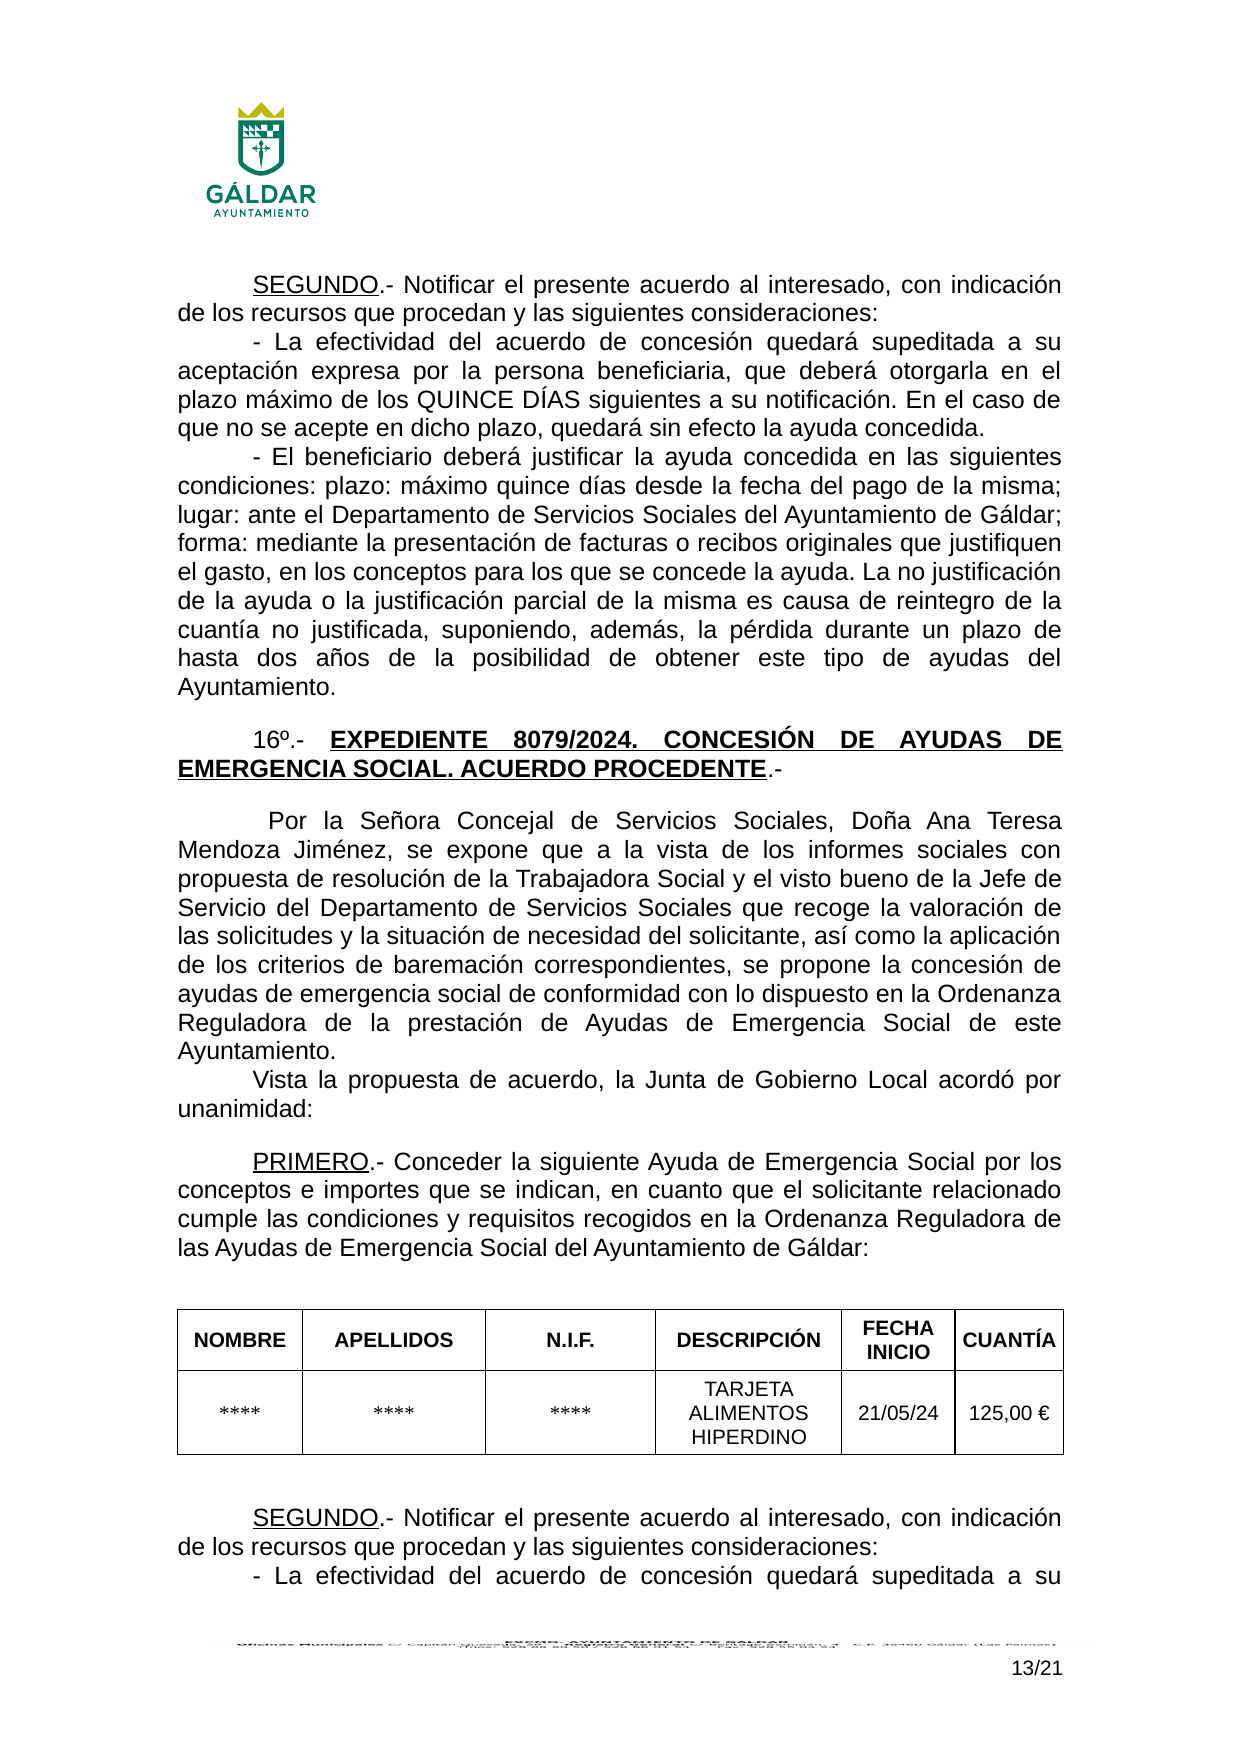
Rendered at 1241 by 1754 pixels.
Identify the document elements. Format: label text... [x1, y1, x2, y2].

table_header N.I.F. [486, 1310, 655, 1370]
table_cell **** [303, 1371, 485, 1454]
text PRIMERO.- Conceder la siguiente Ayuda de Emergencia Social por los conceptos e importes que se indican, en cuanto que el solicitante relacionado cumple las condiciones y requisitos recogidos en la Ordenanza Reguladora de las Ayudas de Emergencia Social del Ayuntamiento de Gáldar: [177, 1146, 1063, 1261]
text Vista la propuesta de acuerdo, la Junta de Gobierno Local acordó por unanimidad: [177, 1065, 1063, 1122]
text - La efectividad del acuerdo de concesión quedará supeditada a su [177, 1561, 1063, 1589]
table_header APELLIDOS [303, 1310, 485, 1370]
table_cell **** [486, 1371, 655, 1454]
text - El beneficiario deberá justificar la ayuda concedida en las siguientes condiciones: plazo: máximo quince días desde la fecha del pago de la misma; lugar: ante el Departamento de Servicios Sociales del Ayuntamiento de Gáldar; forma: mediante la presentación de facturas o recibos originales que justifiquen el gasto, en los conceptos para los que se concede la ayuda. La no justificación de la ayuda o la justificación parcial de la misma es causa de reintegro de la cuantía no justificada, suponiendo, además, la pérdida durante un plazo de hasta dos años de la posibilidad de obtener este tipo de ayudas del Ayuntamiento. [177, 442, 1063, 701]
text Por la Señora Concejal de Servicios Sociales, Doña Ana Teresa Mendoza Jiménez, se expone que a la vista de los informes sociales con propuesta de resolución de la Trabajadora Social y el visto bueno de la Jefe de Servicio del Departamento de Servicios Sociales que recoge la valoración de las solicitudes y la situación de necesidad del solicitante, así como la aplicación de los criterios de baremación correspondientes, se propone la concesión de ayudas de emergencia social de conformidad con lo dispuesto en la Ordenanza Reguladora de la prestación de Ayudas de Emergencia Social de este Ayuntamiento. [177, 806, 1063, 1065]
table_header NOMBRE [178, 1310, 302, 1370]
text SEGUNDO.- Notificar el presente acuerdo al interesado, con indicación de los recursos que procedan y las siguientes consideraciones: [177, 1503, 1063, 1561]
table_cell 125,00 € [956, 1371, 1063, 1454]
text - La efectividad del acuerdo de concesión quedará supeditada a su aceptación expresa por la persona beneficiaria, que deberá otorgarla en el plazo máximo de los QUINCE DÍAS siguientes a su notificación. En el caso de que no se acepte en dicho plazo, quedará sin efecto la ayuda concedida. [177, 327, 1063, 442]
picture [186, 74, 335, 246]
table_cell TARJETA ALIMENTOS HIPERDINO [656, 1371, 841, 1454]
picture [247, 1641, 1058, 1648]
table_cell **** [178, 1371, 302, 1454]
table_cell 21/05/24 [842, 1371, 954, 1454]
table_header DESCRIPCIÓN [656, 1310, 841, 1370]
text SEGUNDO.- Notificar el presente acuerdo al interesado, con indicación de los recursos que procedan y las siguientes consideraciones: [177, 269, 1063, 327]
text 16º.- EXPEDIENTE 8079/2024. CONCESIÓN DE AYUDAS DE EMERGENCIA SOCIAL. ACUERDO PROCEDENTE.- [177, 725, 1063, 782]
table_header CUANTÍA [956, 1310, 1063, 1370]
table_header FECHA INICIO [842, 1310, 954, 1370]
